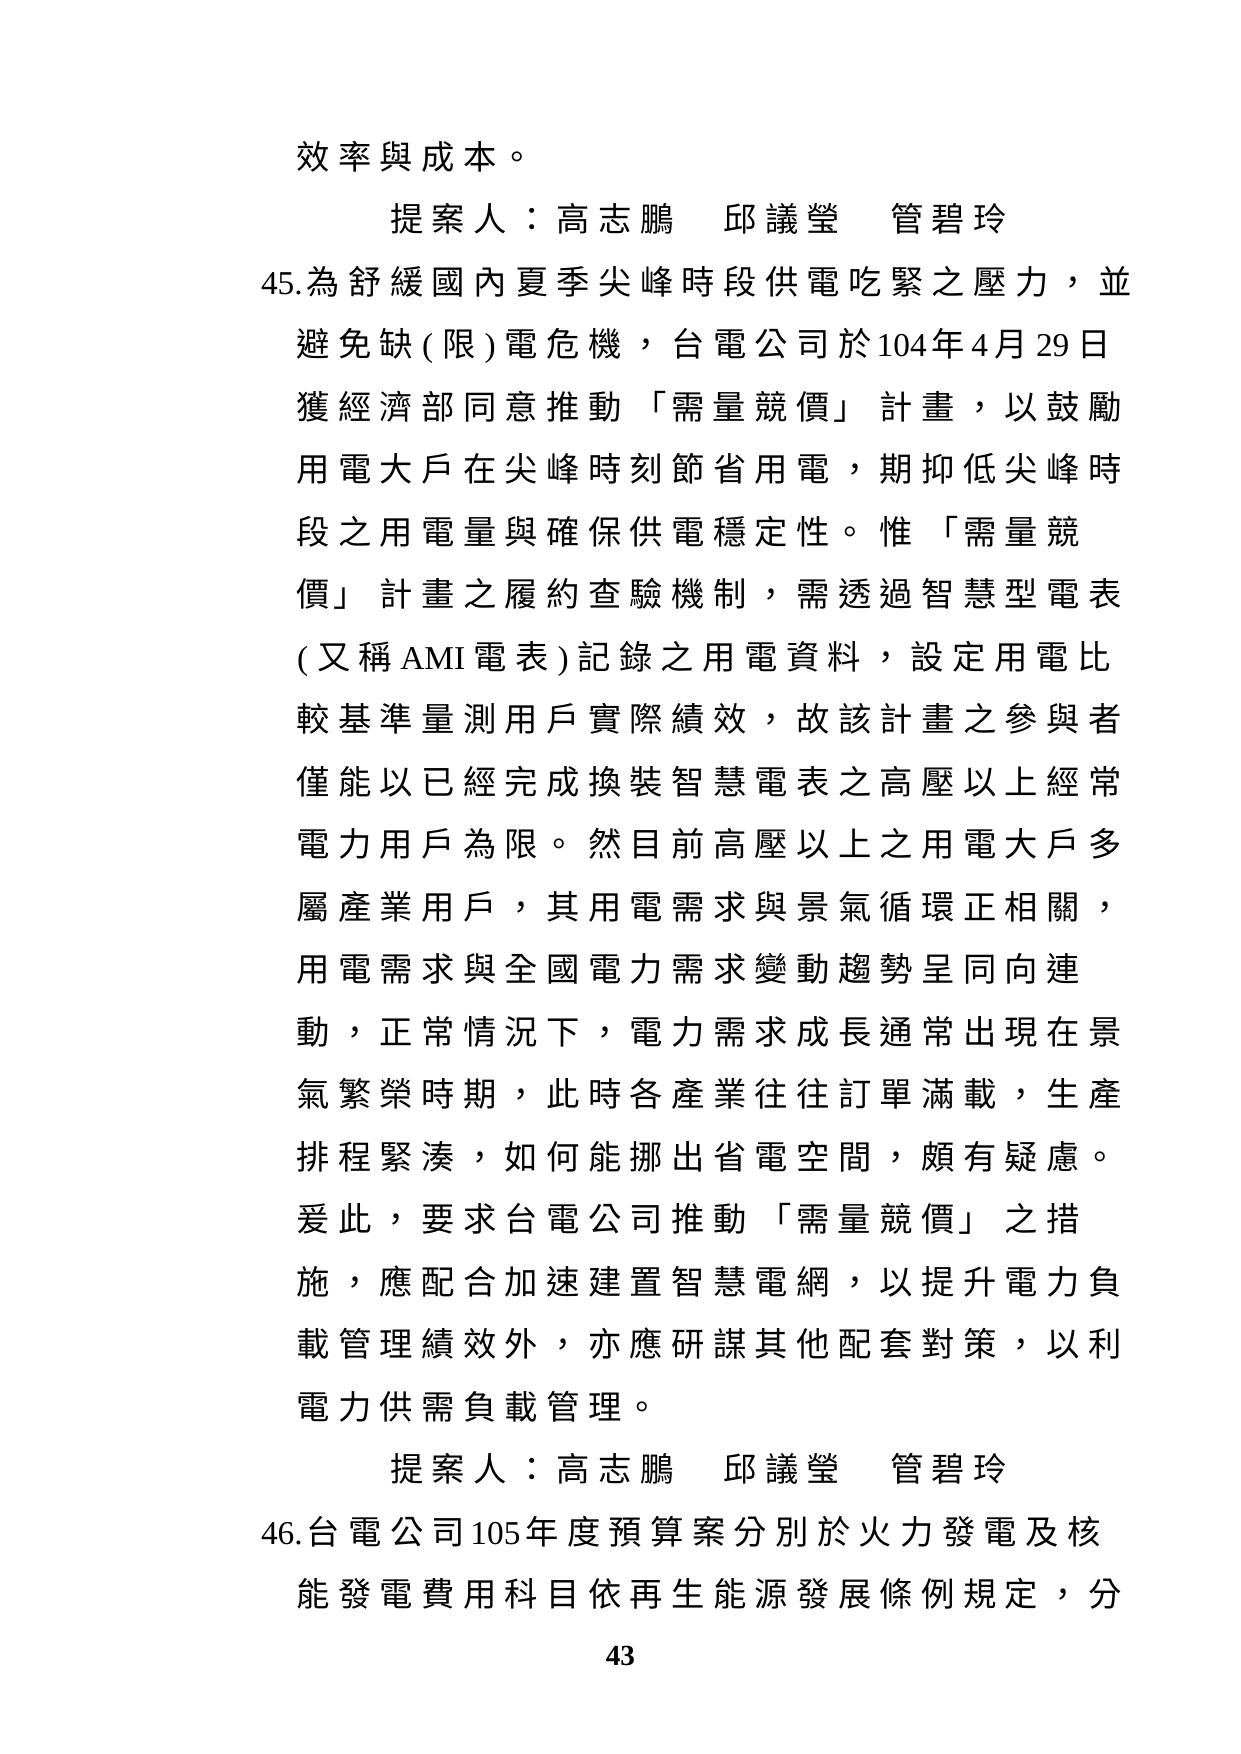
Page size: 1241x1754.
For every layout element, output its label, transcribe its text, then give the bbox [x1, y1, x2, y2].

list 台電公司105年度預算案分別於火力發電及核能發電費用科目依再生能源發展條例規定，分 [252, 1488, 1136, 1613]
text 提案人：高志鵬 邱議瑩 管碧玲 [381, 176, 1136, 238]
list 為舒緩國內夏季尖峰時段供電吃緊之壓力，並避免缺(限)電危機，台電公司於104年4月29日獲經濟部同意推動「需量競價」計畫，以鼓勵用電大戶在尖峰時刻節省用電，期抑低尖峰時段之用電量與確保供電穩定性。惟「需量競價」計畫之履約查驗機制，需透過智慧型電表(又稱AMI電表)記錄之用電資料，設定用電比較基準量測用戶實際績效，故該計畫之參與者僅能以已經完成換裝智慧電表之高壓以上經常電力用戶為限。然目前高壓以上之用電大戶多屬產業用戶，其用電需求與景氣循環正相關，用電需求與全國電力需求變動趨勢呈同向連動，正常情況下，電力需求成長通常出現在景氣繁榮時期，此時各產業往往訂單滿載，生產排程緊湊，如何能挪出省電空間，頗有疑慮。爰此，要求台電公司推動「需量競價」之措施，應配合加速建置智慧電網，以提升電力負載管理績效外，亦應研謀其他配套對策，以利電力供需負載管理。 [252, 238, 1136, 1426]
list 效率與成本。 [252, 113, 1136, 176]
text 提案人：高志鵬 邱議瑩 管碧玲 [381, 1426, 1136, 1488]
